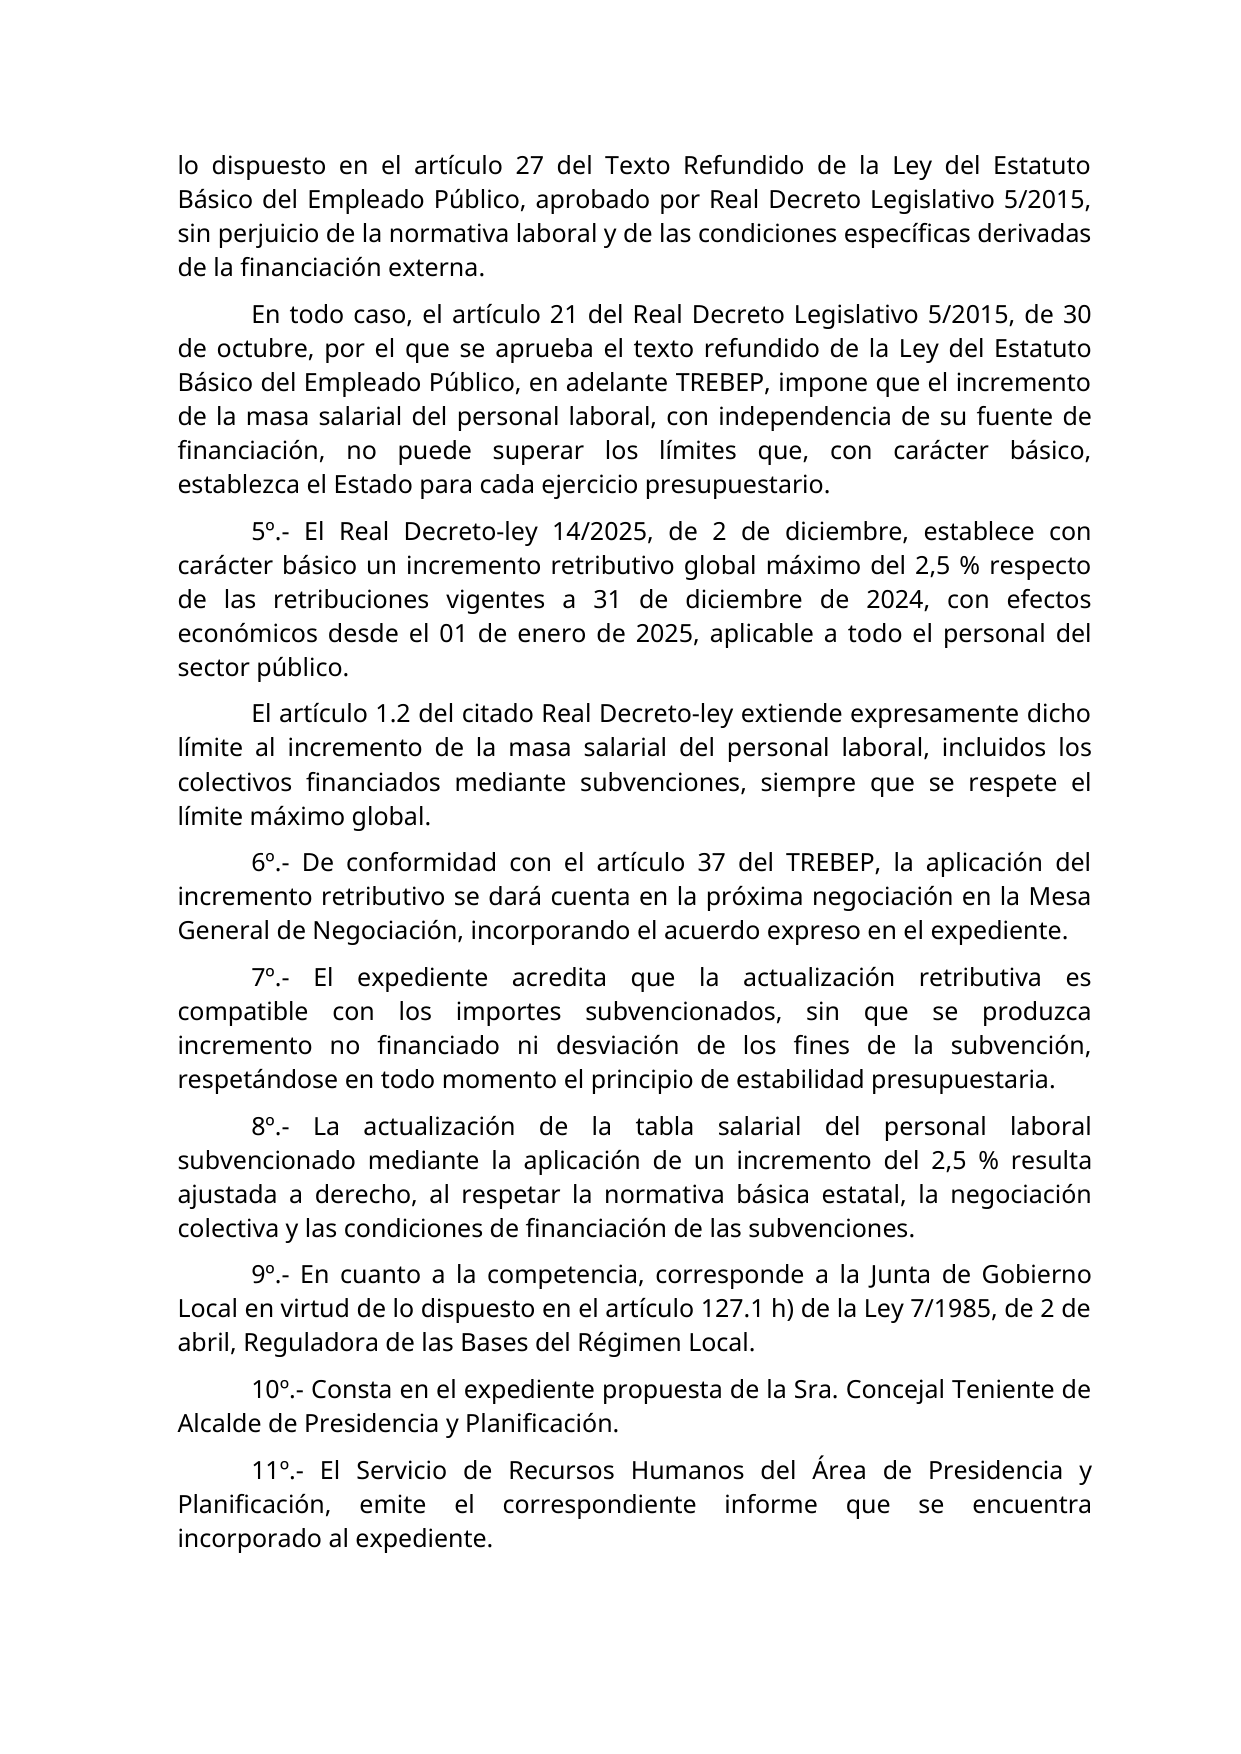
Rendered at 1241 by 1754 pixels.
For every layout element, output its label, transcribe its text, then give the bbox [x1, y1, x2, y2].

text 6º.- De conformidad con el artículo 37 del TREBEP, la aplicación del incremento retributivo se dará cuenta en la próxima negociación en la Mesa General de Negociación, incorporando el acuerdo expreso en el expediente. [177, 845, 1093, 947]
text El artículo 1.2 del citado Real Decreto-ley extiende expresamente dicho límite al incremento de la masa salarial del personal laboral, incluidos los colectivos financiados mediante subvenciones, siempre que se respete el límite máximo global. [177, 696, 1093, 832]
text 8º.- La actualización de la tabla salarial del personal laboral subvencionado mediante la aplicación de un incremento del 2,5 % resulta ajustada a derecho, al respetar la normativa básica estatal, la negociación colectiva y las condiciones de financiación de las subvenciones. [177, 1108, 1093, 1244]
text 11º.- El Servicio de Recursos Humanos del Área de Presidencia y Planificación, emite el correspondiente informe que se encuentra incorporado al expediente. [177, 1452, 1093, 1554]
text lo dispuesto en el artículo 27 del Texto Refundido de la Ley del Estatuto Básico del Empleado Público, aprobado por Real Decreto Legislativo 5/2015, sin perjuicio de la normativa laboral y de las condiciones específicas derivadas de la financiación externa. [177, 148, 1093, 284]
text 7º.- El expediente acredita que la actualización retributiva es compatible con los importes subvencionados, sin que se produzca incremento no financiado ni desviación de los fines de la subvención, respetándose en todo momento el principio de estabilidad presupuestaria. [177, 959, 1093, 1096]
text 5º.- El Real Decreto-ley 14/2025, de 2 de diciembre, establece con carácter básico un incremento retributivo global máximo del 2,5 % respecto de las retribuciones vigentes a 31 de diciembre de 2024, con efectos económicos desde el 01 de enero de 2025, aplicable a todo el personal del sector público. [177, 513, 1093, 683]
text 10º.- Consta en el expediente propuesta de la Sra. Concejal Teniente de Alcalde de Presidencia y Planificación. [177, 1372, 1093, 1440]
text En todo caso, el artículo 21 del Real Decreto Legislativo 5/2015, de 30 de octubre, por el que se aprueba el texto refundido de la Ley del Estatuto Básico del Empleado Público, en adelante TREBEP, impone que el incremento de la masa salarial del personal laboral, con independencia de su fuente de financiación, no puede superar los límites que, con carácter básico, establezca el Estado para cada ejercicio presupuestario. [177, 296, 1093, 501]
text 9º.- En cuanto a la competencia, corresponde a la Junta de Gobierno Local en virtud de lo dispuesto en el artículo 127.1 h) de la Ley 7/1985, de 2 de abril, Reguladora de las Bases del Régimen Local. [177, 1257, 1093, 1359]
